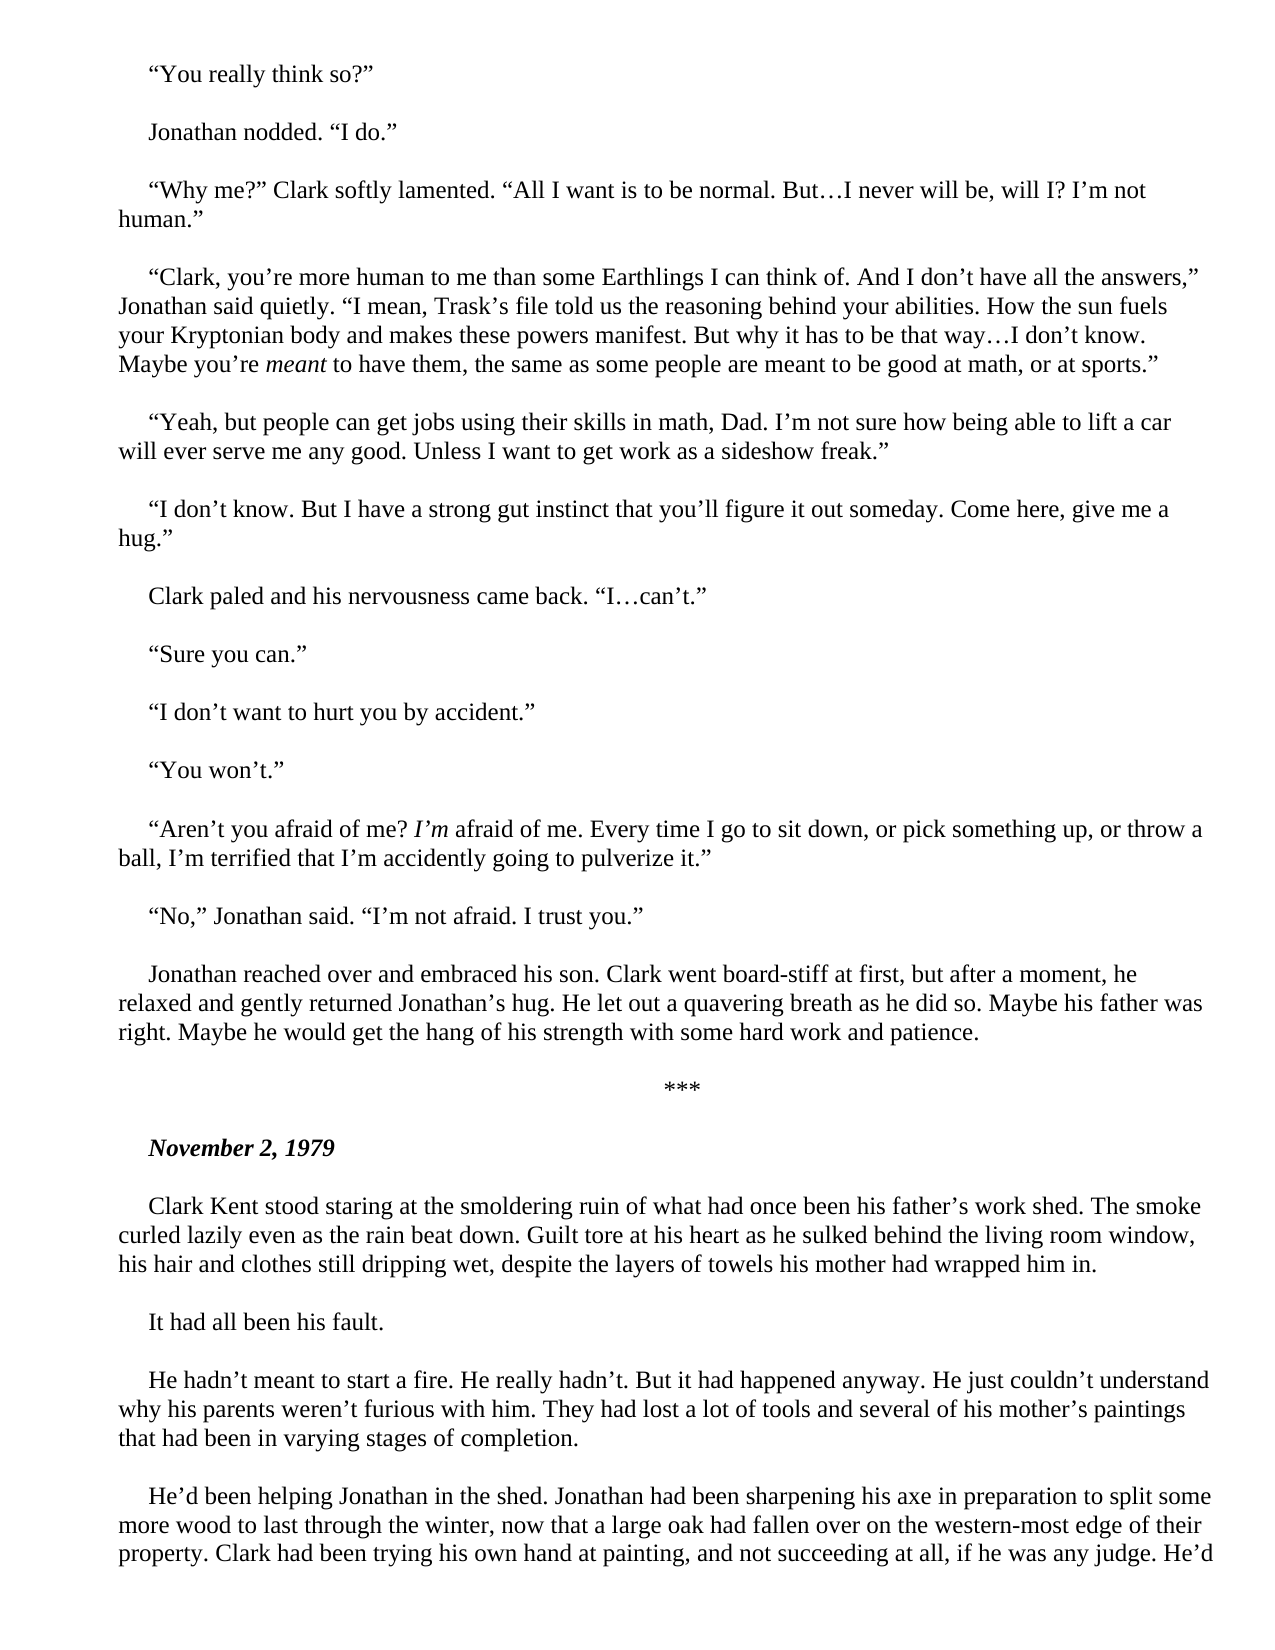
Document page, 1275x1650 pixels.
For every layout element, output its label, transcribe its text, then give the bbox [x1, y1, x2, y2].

text “Clark, you’re more human to me than some Earthlings I can think of. And I don’t have all the answers,” Jonathan said quietly. “I mean, Trask’s file told us the reasoning behind your abilities. How the sun fuels your Kryptonian body and makes these powers manifest. But why it has to be that way…I don’t know. Maybe you’re meant to have them, the same as some people are meant to be good at math, or at sports.” [118, 262, 1216, 377]
text He’d been helping Jonathan in the shed. Jonathan had been sharpening his axe in preparation to split some more wood to last through the winter, now that a large oak had fallen over on the western-most edge of their property. Clark had been trying his own hand at painting, and not succeeding at all, if he was any judge. He’d [118, 1481, 1216, 1567]
text Jonathan nodded. “I do.” [118, 117, 1216, 146]
text He hadn’t meant to start a fire. He really hadn’t. But it had happened anyway. He just couldn’t understand why his parents weren’t furious with him. They had lost a lot of tools and several of his mother’s paintings that had been in varying stages of completion. [118, 1365, 1216, 1451]
text “I don’t want to hurt you by accident.” [118, 697, 1216, 726]
text Jonathan reached over and embraced his son. Clark went board-stiff at first, but after a moment, he relaxed and gently returned Jonathan’s hug. He let out a quavering breath as he did so. Maybe his father was right. Maybe he would get the hang of his strength with some hard work and patience. [118, 959, 1216, 1045]
text “Yeah, but people can get jobs using their skills in math, Dad. I’m not sure how being able to lift a car will ever serve me any good. Unless I want to get work as a sideshow freak.” [118, 407, 1216, 464]
text “No,” Jonathan said. “I’m not afraid. I trust you.” [118, 901, 1216, 929]
text It had all been his fault. [118, 1307, 1216, 1336]
text “You really think so?” [118, 59, 1216, 88]
text Clark paled and his nervousness came back. “I…can’t.” [118, 581, 1216, 610]
text Clark Kent stood staring at the smoldering ruin of what had once been his father’s work shed. The smoke curled lazily even as the rain beat down. Guilt tore at his heart as he sulked behind the living room window, his hair and clothes still dripping wet, despite the layers of towels his mother had wrapped him in. [118, 1191, 1216, 1277]
text “Why me?” Clark softly lamented. “All I want is to be normal. But…I never will be, will I? I’m not human.” [118, 176, 1216, 233]
text November 2, 1979 [118, 1133, 1216, 1162]
text “Aren’t you afraid of me? I’m afraid of me. Every time I go to sit down, or pick something up, or throw a ball, I’m terrified that I’m accidently going to pulverize it.” [118, 814, 1216, 871]
text “I don’t know. But I have a strong gut instinct that you’ll figure it out someday. Come here, give me a hug.” [118, 494, 1216, 551]
text “You won’t.” [118, 756, 1216, 784]
text *** [118, 1075, 1216, 1103]
text “Sure you can.” [118, 639, 1216, 668]
